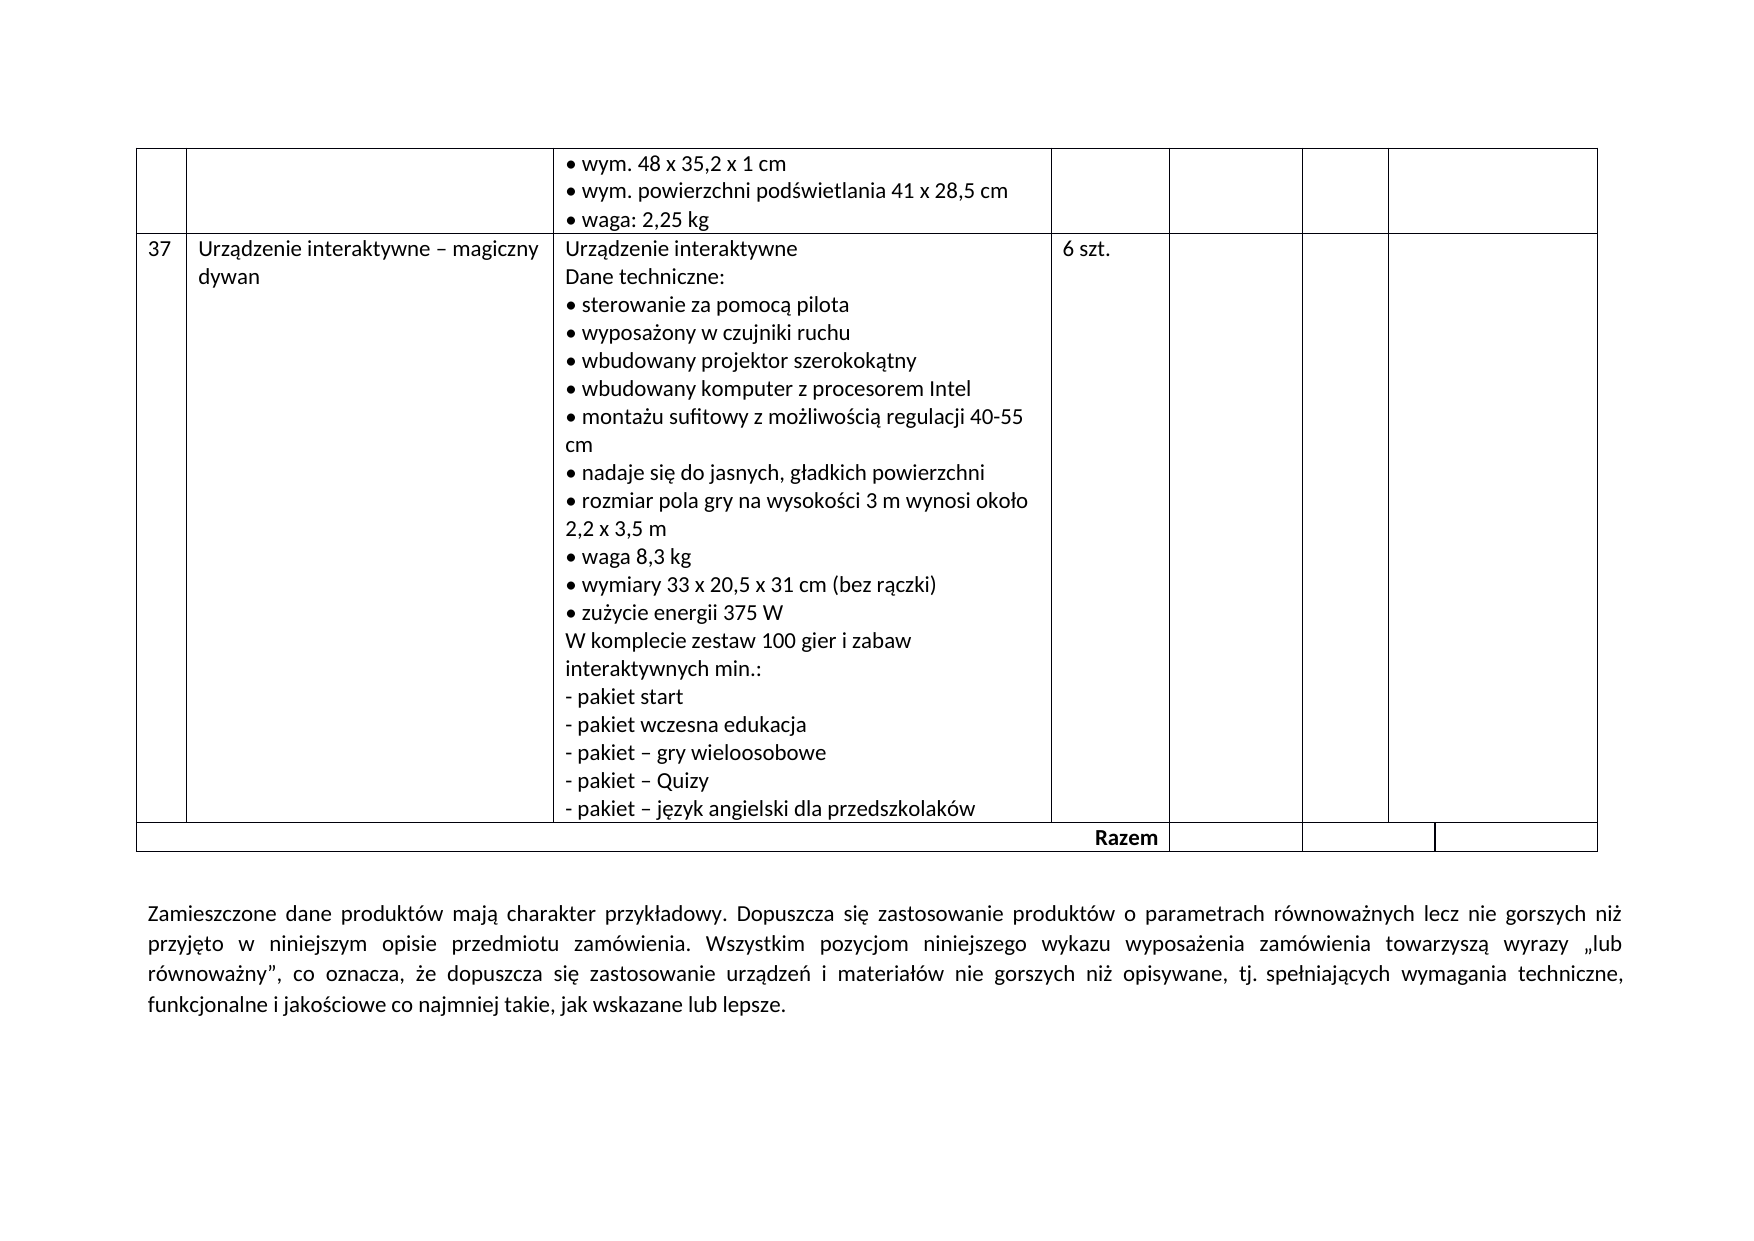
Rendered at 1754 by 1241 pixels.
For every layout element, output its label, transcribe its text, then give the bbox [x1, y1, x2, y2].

table_cell [1170, 823, 1302, 851]
table_cell [1052, 149, 1169, 233]
table_cell Razem [137, 823, 1169, 851]
table_cell [1303, 149, 1388, 233]
table_cell • wym. 48 x 35,2 x 1 cm • wym. powierzchni podświetlania 41 x 28,5 cm • waga: 2,25 kg [554, 149, 1051, 233]
table_cell [1170, 149, 1302, 233]
table_cell [1436, 823, 1597, 851]
table_cell 6 szt. [1052, 234, 1169, 822]
table_cell [1303, 823, 1434, 851]
table_cell [1389, 149, 1597, 233]
table_cell Urządzenie interaktywne – magiczny dywan [187, 234, 553, 822]
table_cell Urządzenie interaktywne Dane techniczne: • sterowanie za pomocą pilota • wyposażony w czujniki ruchu • wbudowany projektor szerokokątny • wbudowany komputer z procesorem Intel • montażu sufitowy z możliwością regulacji 40-55 cm • nadaje się do jasnych, gładkich powierzchni • rozmiar pola gry na wysokości 3 m wynosi około 2,2 x 3,5 m • waga 8,3 kg • wymiary 33 x 20,5 x 31 cm (bez rączki) • zużycie energii 375 W W komplecie zestaw 100 gier i zabaw interaktywnych min.: - pakiet start - pakiet wczesna edukacja - pakiet – gry wieloosobowe - pakiet – Quizy - pakiet – język angielski dla przedszkolaków [554, 234, 1051, 822]
table_cell [1170, 234, 1302, 822]
table_cell [1303, 234, 1388, 822]
table_cell [187, 149, 553, 233]
text Zamieszczone dane produktów mają charakter przykładowy. Dopuszcza się zastosowanie produktów o parametrach równoważnych lecz nie gorszych niż przyjęto w niniejszym opisie przedmiotu zamówienia. Wszystkim pozycjom niniejszego wykazu wyposażenia zamówienia towarzyszą wyrazy „lub równoważny”, co oznacza, że dopuszcza się zastosowanie urządzeń i materiałów nie gorszych niż opisywane, tj. spełniających wymagania techniczne, funkcjonalne i jakościowe co najmniej takie, jak wskazane lub lepsze. [148, 899, 1624, 1018]
table_cell [1389, 234, 1597, 822]
table_cell 37 [137, 234, 186, 822]
table_cell [137, 149, 186, 233]
